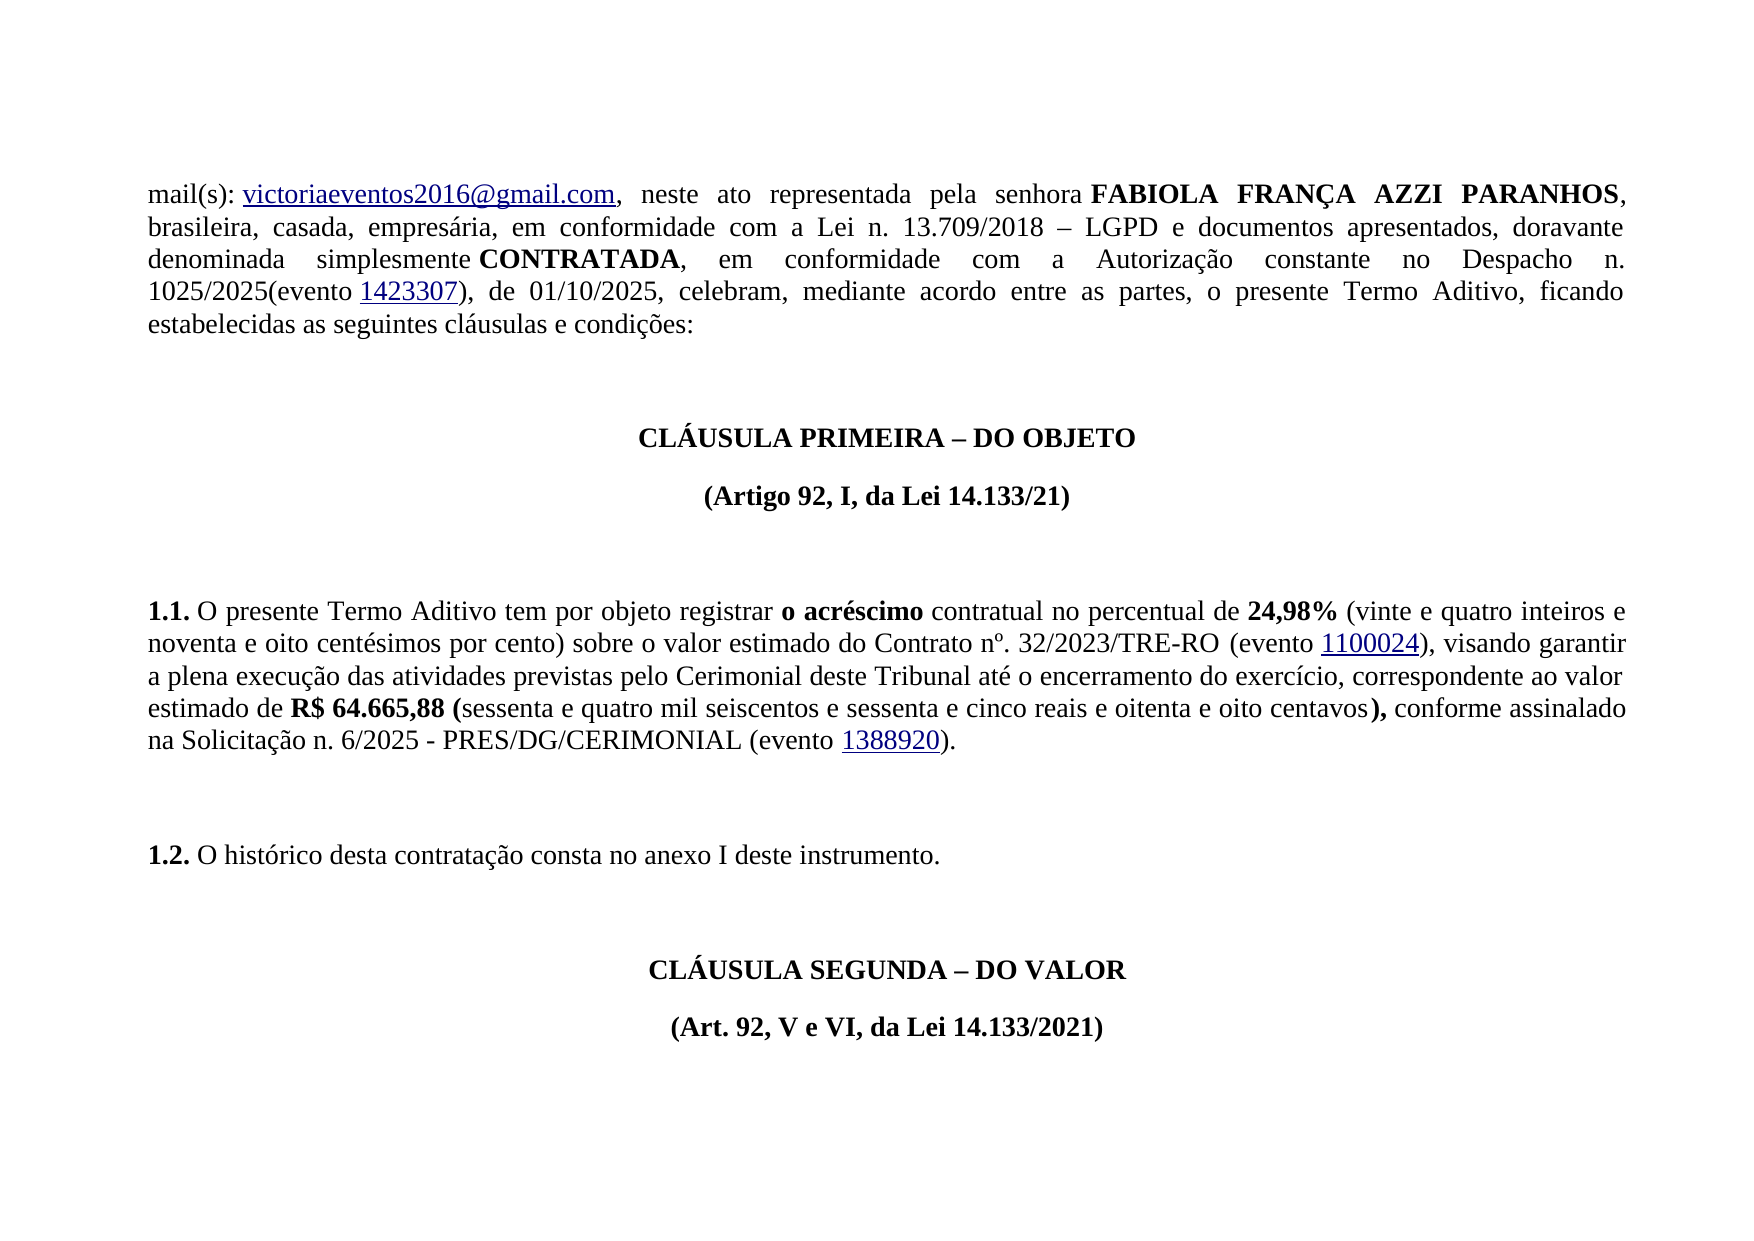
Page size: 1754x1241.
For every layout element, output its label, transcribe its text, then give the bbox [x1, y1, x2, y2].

text 1.2. O histórico desta contratação consta no anexo I deste instrumento. [148, 838, 1627, 871]
text 1.1. O presente Termo Aditivo tem por objeto registrar o acréscimo contratual no percentual de 24,98% (vinte e quatro inteiros e noventa e oito centésimos por cento) sobre o valor estimado do Contrato nº. 32/2023/TRE-RO (evento 1100024), visando garantir a plena execução das atividades previstas pelo Cerimonial deste Tribunal até o encerramento do exercício, correspondente ao valor estimado de R$ 64.665,88 (sessenta e quatro mil seiscentos e sessenta e cinco reais e oitenta e oito centavos), conforme assinalado na Solicitação n. 6/2025 - PRES/DG/CERIMONIAL (evento 1388920). [148, 594, 1627, 756]
text (Art. 92, V e VI, da Lei 14.133/2021) [148, 1010, 1627, 1043]
text CLÁUSULA SEGUNDA – DO VALOR [148, 953, 1627, 985]
text CLÁUSULA PRIMEIRA – DO OBJETO [148, 422, 1627, 454]
text (Artigo 92, I, da Lei 14.133/21) [148, 479, 1627, 511]
text mail(s): victoriaeventos2016@gmail.com, neste ato representada pela senhora FABIOLA FRANÇA AZZI PARANHOS, brasileira, casada, empresária, em conformidade com a Lei n. 13.709/2018 – LGPD e documentos apresentados, doravante denominada simplesmente CONTRATADA, em conformidade com a Autorização constante no Despacho n. 1025/2025(evento 1423307), de 01/10/2025, celebram, mediante acordo entre as partes, o presente Termo Aditivo, ficando estabelecidas as seguintes cláusulas e condições: [148, 177, 1627, 339]
